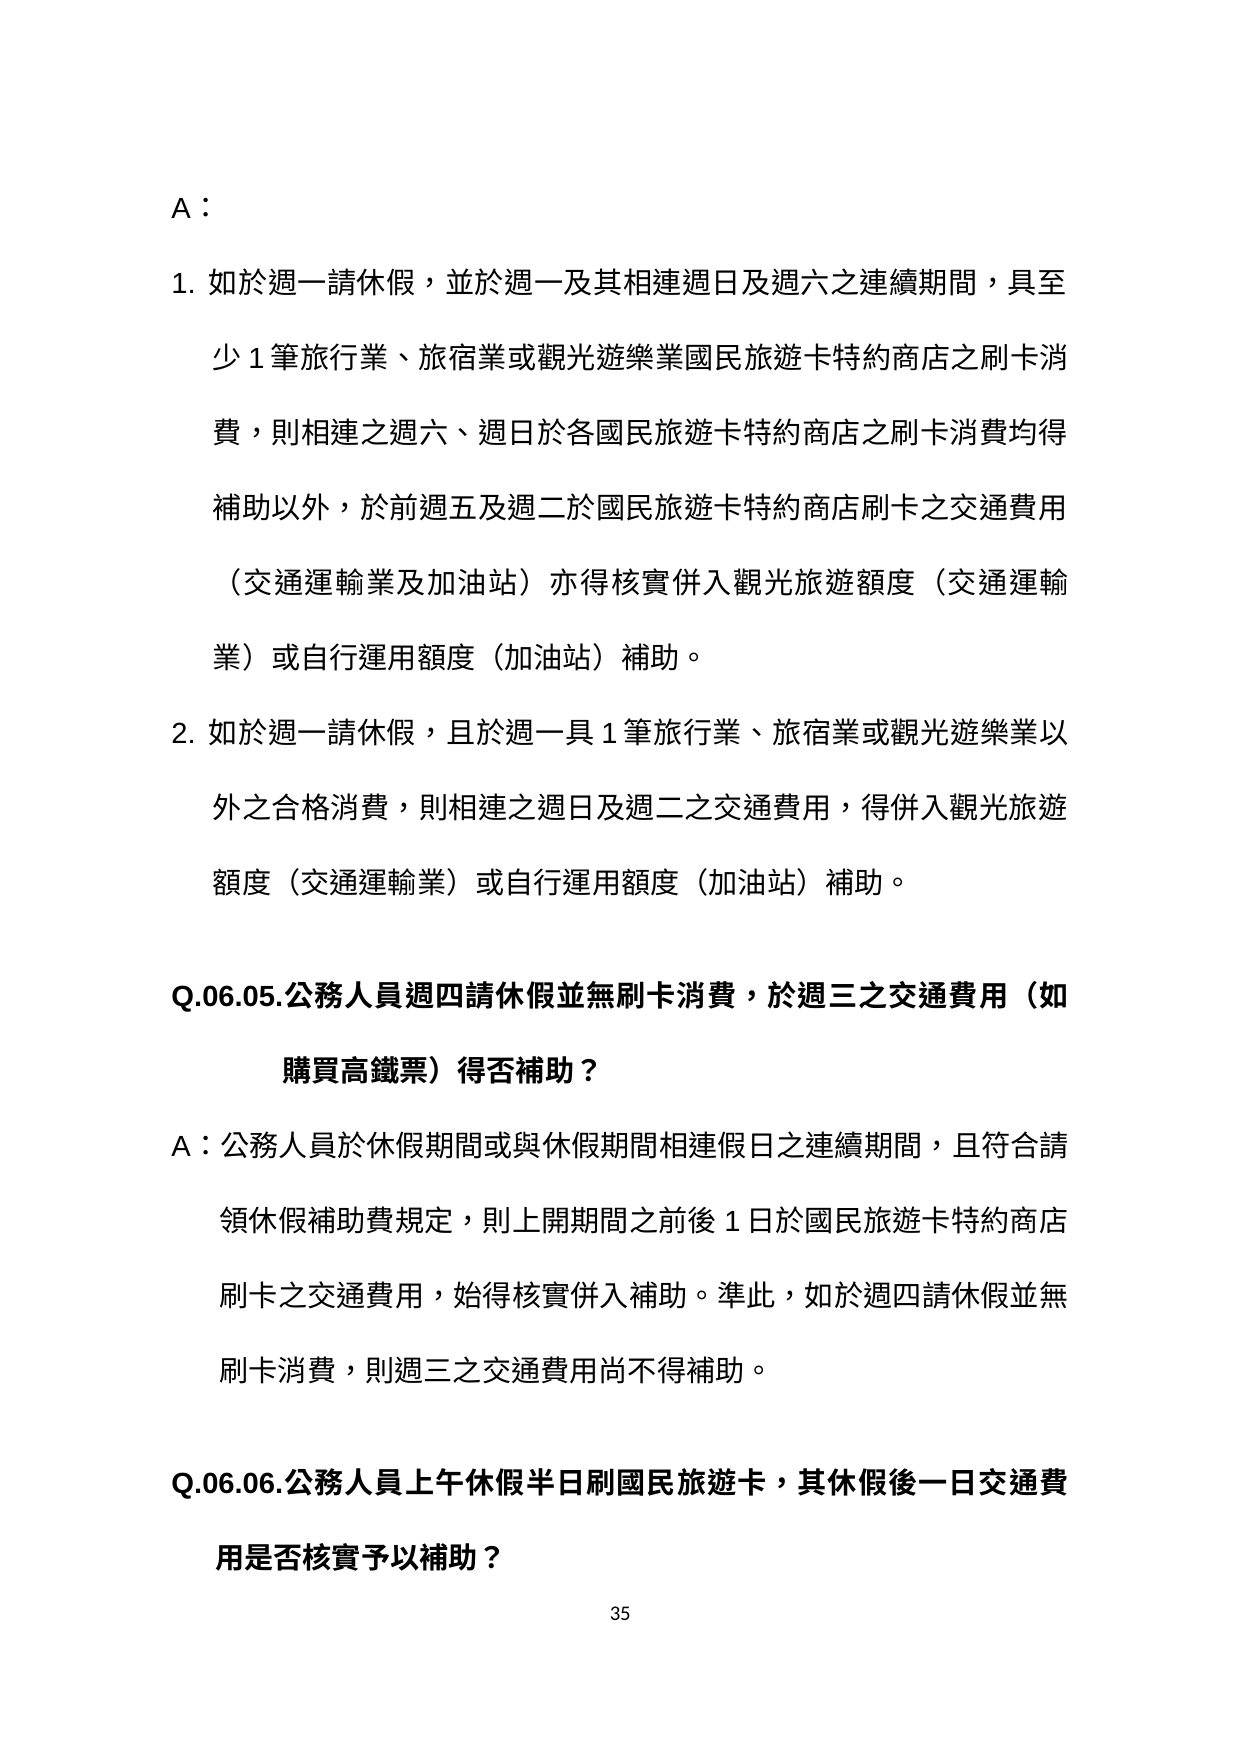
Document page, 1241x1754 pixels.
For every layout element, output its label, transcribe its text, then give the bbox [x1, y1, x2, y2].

subtitle Q.06.06.公務人員上午休假半日刷國民旅遊卡，其休假後一日交通費用是否核實予以補助？ [171, 1437, 1069, 1587]
text A：公務人員於休假期間或與休假期間相連假日之連續期間，且符合請領休假補助費規定，則上開期間之前後1日於國民旅遊卡特約商店刷卡之交通費用，始得核實併入補助。準此，如於週四請休假並無刷卡消費，則週三之交通費用尚不得補助。 [171, 1100, 1069, 1400]
list 如於週一請休假，且於週一具1筆旅行業、旅宿業或觀光遊樂業以外之合格消費，則相連之週日及週二之交通費用，得併入觀光旅遊額度（交通運輸業）或自行運用額度（加油站）補助。 [171, 687, 1069, 912]
subtitle Q.06.05.公務人員週四請休假並無刷卡消費，於週三之交通費用（如購買高鐵票）得否補助？ [171, 950, 1069, 1100]
list 如於週一請休假，並於週一及其相連週日及週六之連續期間，具至少1筆旅行業、旅宿業或觀光遊樂業國民旅遊卡特約商店之刷卡消費，則相連之週六、週日於各國民旅遊卡特約商店之刷卡消費均得補助以外，於前週五及週二於國民旅遊卡特約商店刷卡之交通費用（交通運輸業及加油站）亦得核實併入觀光旅遊額度（交通運輸業）或自行運用額度（加油站）補助。 [171, 237, 1069, 687]
text A： [171, 162, 1069, 237]
